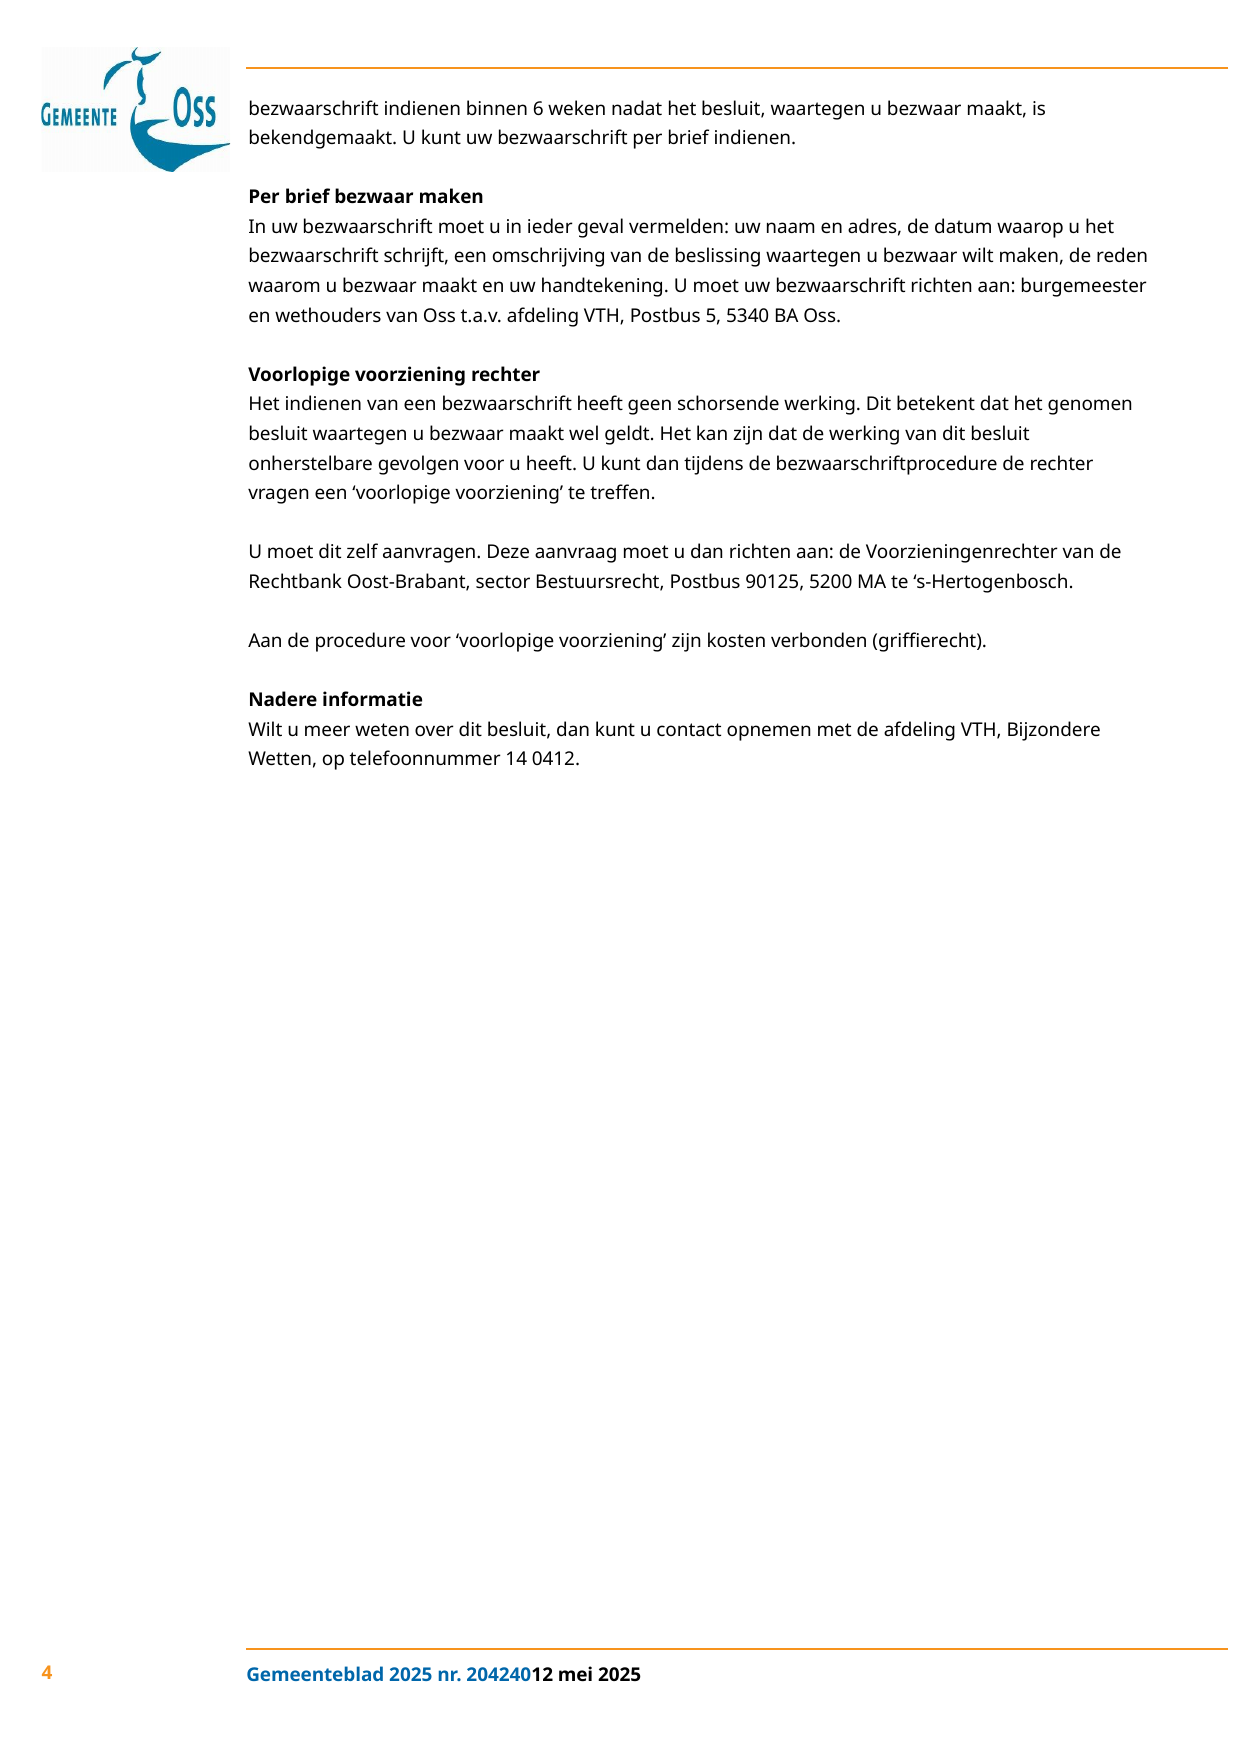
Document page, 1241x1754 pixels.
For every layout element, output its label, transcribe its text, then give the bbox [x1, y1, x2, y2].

text Per brief bezwaar maken [248, 183, 1152, 209]
text bezwaarschrift indienen binnen 6 weken nadat het besluit, waartegen u bezwaar maakt, is bekendgemaakt. U kunt uw bezwaarschrift per brief indienen. [248, 95, 1152, 150]
picture [41, 47, 231, 172]
text U moet dit zelf aanvragen. Deze aanvraag moet u dan richten aan: de Voorzieningenrechter van de Rechtbank Oost-Brabant, sector Bestuursrecht, Postbus 90125, 5200 MA te ‘s-Hertogenbosch. [248, 538, 1152, 594]
text In uw bezwaarschrift moet u in ieder geval vermelden: uw naam en adres, de datum waarop u het bezwaarschrift schrijft, een omschrijving van de beslissing waartegen u bezwaar wilt maken, de reden waarom u bezwaar maakt en uw handtekening. U moet uw bezwaarschrift richten aan: burgemeester en wethouders van Oss t.a.v. afdeling VTH, Postbus 5, 5340 BA Oss. [248, 213, 1152, 328]
text Aan de procedure voor ‘voorlopige voorziening’ zijn kosten verbonden (griffierecht). [248, 627, 1152, 653]
text Voorlopige voorziening rechter [248, 361, 1152, 387]
text Wilt u meer weten over dit besluit, dan kunt u contact opnemen met de afdeling VTH, Bijzondere Wetten, op telefoonnummer 14 0412. [248, 716, 1152, 771]
text Nadere informatie [248, 686, 1152, 712]
text Het indienen van een bezwaarschrift heeft geen schorsende werking. Dit betekent dat het genomen besluit waartegen u bezwaar maakt wel geldt. Het kan zijn dat de werking van dit besluit onherstelbare gevolgen voor u heeft. U kunt dan tijdens de bezwaarschriftprocedure de rechter vragen een ‘voorlopige voorziening’ te treffen. [248, 391, 1152, 505]
